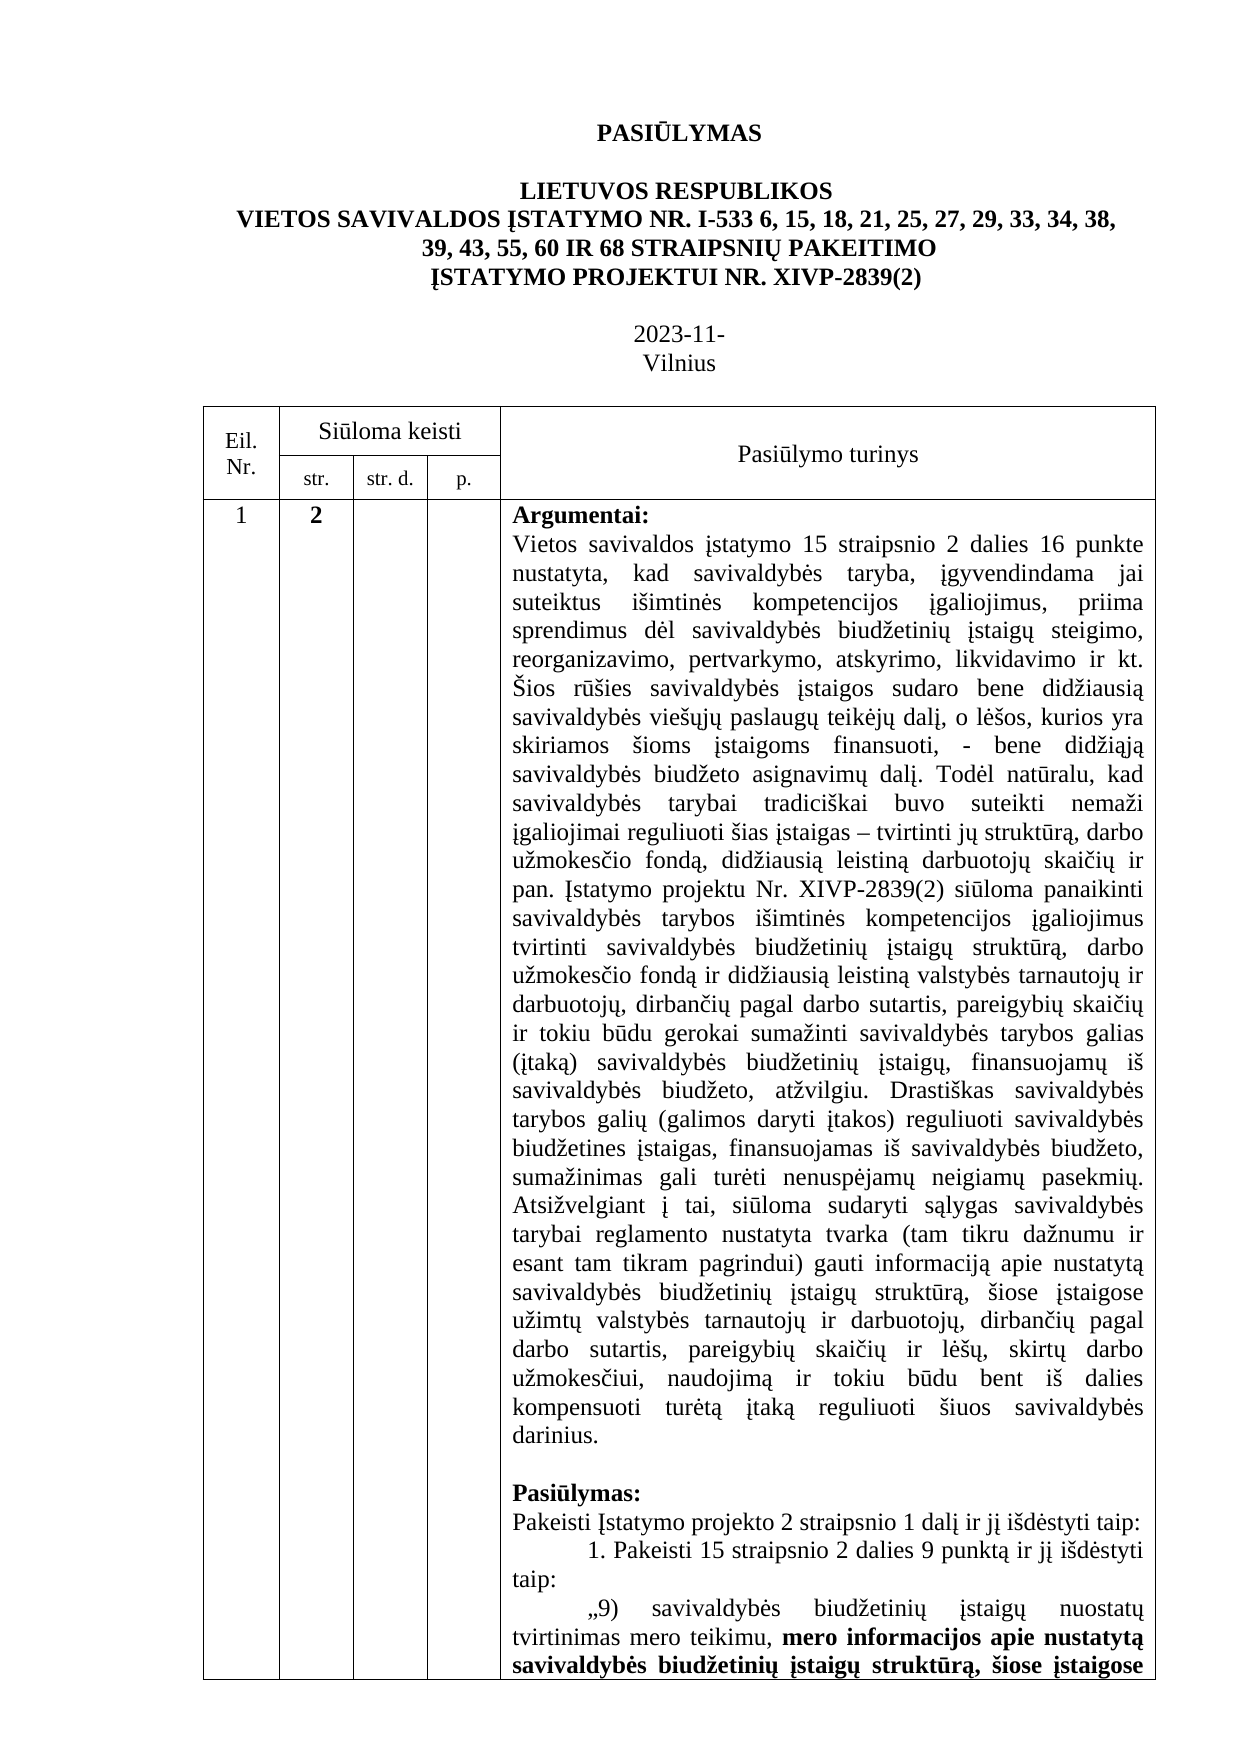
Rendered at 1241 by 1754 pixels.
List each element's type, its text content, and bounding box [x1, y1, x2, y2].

table_cell 2 [280, 500, 353, 1679]
text ĮSTATYMO PROJEKTUI NR. XIVP-2839(2) [177, 262, 1181, 291]
text Vilnius [177, 348, 1181, 377]
text 39, 43, 55, 60 IR 68 STRAIPSNIŲ PAKEITIMO [177, 233, 1181, 262]
table_header Eil. Nr. [204, 407, 279, 499]
table_header Siūloma keisti [280, 407, 500, 455]
table_cell p. [428, 456, 500, 499]
text LIETUVOS RESPUBLIKOS [177, 176, 1181, 204]
table_cell [428, 500, 500, 1679]
table_cell str. d. [354, 456, 427, 499]
text 2023-11- [177, 319, 1181, 348]
table_header Pasiūlymo turinys [501, 407, 1155, 499]
text VIETOS SAVIVALDOS ĮSTATYMO NR. I-533 6, 15, 18, 21, 25, 27, 29, 33, 34, 38, [177, 204, 1181, 233]
table_cell 1 [204, 500, 279, 1679]
text PASIŪLYMAS [177, 118, 1181, 147]
table_cell [354, 500, 427, 1679]
table_cell Argumentai: Vietos savivaldos įstatymo 15 straipsnio 2 dalies 16 punkte nustatyta, kad savivaldybės taryba, įgyvendindama jai suteiktus išimtinės kompetencijos įgaliojimus, priima sprendimus dėl savivaldybės biudžetinių įstaigų steigimo, reorganizavimo, pertvarkymo, atskyrimo, likvidavimo ir kt. Šios rūšies savivaldybės įstaigos sudaro bene didžiausią savivaldybės viešųjų paslaugų teikėjų dalį, o lėšos, kurios yra skiriamos šioms įstaigoms finansuoti, - bene didžiąją savivaldybės biudžeto asignavimų dalį. Todėl natūralu, kad savivaldybės tarybai tradiciškai buvo suteikti nemaži įgaliojimai reguliuoti šias įstaigas – tvirtinti jų struktūrą, darbo užmokesčio fondą, didžiausią leistiną darbuotojų skaičių ir pan. Įstatymo projektu Nr. XIVP-2839(2) siūloma panaikinti savivaldybės tarybos išimtinės kompetencijos įgaliojimus tvirtinti savivaldybės biudžetinių įstaigų struktūrą, darbo užmokesčio fondą ir didžiausią leistiną valstybės tarnautojų ir darbuotojų, dirbančių pagal darbo sutartis, pareigybių skaičių ir tokiu būdu gerokai sumažinti savivaldybės tarybos galias (įtaką) savivaldybės biudžetinių įstaigų, finansuojamų iš savivaldybės biudžeto, atžvilgiu. Drastiškas savivaldybės tarybos galių (galimos daryti įtakos) reguliuoti savivaldybės biudžetines įstaigas, finansuojamas iš savivaldybės biudžeto, sumažinimas gali turėti nenuspėjamų neigiamų pasekmių. Atsižvelgiant į tai, siūloma sudaryti sąlygas savivaldybės tarybai reglamento nustatyta tvarka (tam tikru dažnumu ir esant tam tikram pagrindui) gauti informaciją apie nustatytą savivaldybės biudžetinių įstaigų struktūrą, šiose įstaigose užimtų valstybės tarnautojų ir darbuotojų, dirbančių pagal darbo sutartis, pareigybių skaičių ir lėšų, skirtų darbo užmokesčiui, naudojimą ir tokiu būdu bent iš dalies kompensuoti turėtą įtaką reguliuoti šiuos savivaldybės darinius. Pasiūlymas: Pakeisti Įstatymo projekto 2 straipsnio 1 dalį ir jį išdėstyti taip: 1. Pakeisti 15 straipsnio 2 dalies 9 punktą ir jį išdėstyti taip: „9) savivaldybės biudžetinių įstaigų nuostatų tvirtinimas mero teikimu, mero informacijos apie nustatytą savivaldybės biudžetinių įstaigų struktūrą, šiose įstaigose [501, 500, 1155, 1679]
table_cell str. [280, 456, 353, 499]
